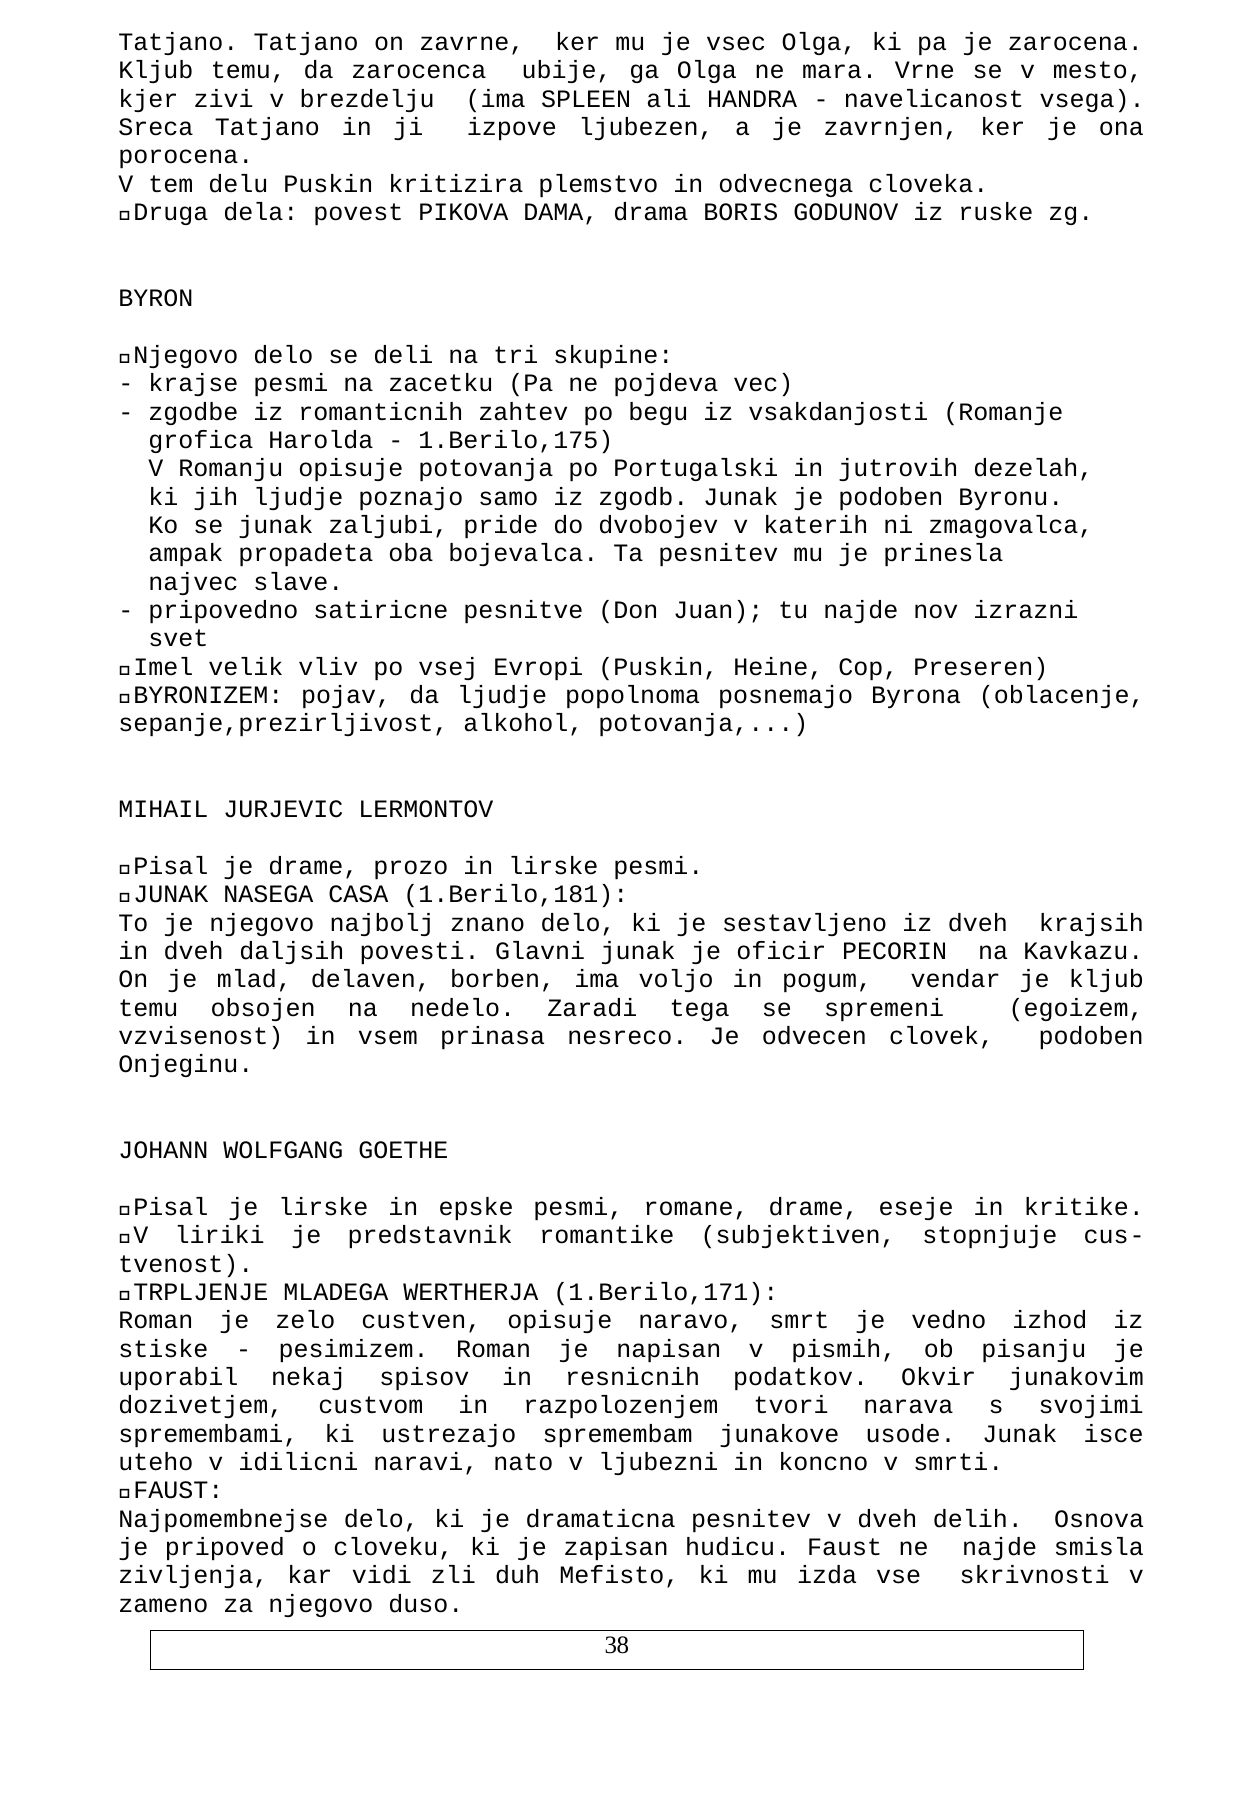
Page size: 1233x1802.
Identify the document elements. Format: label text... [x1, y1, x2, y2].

text Tatjano. Tatjano on zavrne, ker mu je vsec Olga, ki pa je zarocena. Kljub temu, da zarocenca ubije, ga Olga ne mara. Vrne se v mesto, kjer zivi v brezdelju (ima SPLEEN ali HANDRA ‑ navelicanost vsega). Sreca Tatjano in ji izpove ljubezen, a je zavrnjen, ker je ona porocena. [118, 29, 1144, 171]
text Imel velik vliv po vsej Evropi (Puskin, Heine, Cop, Preseren) [118, 654, 1144, 682]
text Druga dela: povest PIKOVA DAMA, drama BORIS GODUNOV iz ruske zg. [118, 199, 1144, 228]
text najvec slave. [118, 569, 1144, 597]
text Najpomembnejse delo, ki je dramaticna pesnitev v dveh delih. Osnova je pripoved o cloveku, ki je zapisan hudicu. Faust ne najde smisla zivljenja, kar vidi zli duh Mefisto, ki mu izda vse skrivnosti v zameno za njegovo duso. [118, 1506, 1144, 1619]
text JUNAK NASEGA CASA (1.Berilo,181): [118, 882, 1144, 910]
text ‑ zgodbe iz romanticnih zahtev po begu iz vsakdanjosti (Romanje [118, 399, 1144, 427]
text ‑ krajse pesmi na zacetku (Pa ne pojdeva vec) [118, 371, 1144, 399]
text svet [118, 626, 1144, 654]
text Pisal je drame, prozo in lirske pesmi. [118, 854, 1144, 882]
text Ko se junak zaljubi, pride do dvobojev v katerih ni zmagovalca, [118, 512, 1144, 541]
text grofica Harolda ‑ 1.Berilo,175) [118, 427, 1144, 456]
text Pisal je lirske in epske pesmi, romane, drame, eseje in kritike. V liriki je predstavnik romantike (subjektiven, stopnjuje cus­tvenost). [118, 1194, 1144, 1279]
text ampak propadeta oba bojevalca. Ta pesnitev mu je prinesla [118, 541, 1144, 569]
text MIHAIL JURJEVIC LERMONTOV [118, 797, 1144, 825]
text ‑ pripovedno satiricne pesnitve (Don Juan); tu najde nov izrazni [118, 597, 1144, 626]
text BYRONIZEM: pojav, da ljudje popolnoma posnemajo Byrona (obla­cenje, sepanje,prezirljivost, alkohol, potovanja,...) [118, 682, 1144, 739]
text To je njegovo najbolj znano delo, ki je sestavljeno iz dveh krajsih in dveh daljsih povesti. Glavni junak je oficir PECORIN na Kavkazu. On je mlad, delaven, borben, ima voljo in pogum, vendar je kljub temu obsojen na nedelo. Zaradi tega se spremeni (egoizem, vzvisenost) in vsem prinasa nesreco. Je odvecen clovek, podoben Onjeginu. [118, 910, 1144, 1080]
text BYRON [118, 285, 1144, 314]
text JOHANN WOLFGANG GOETHE [118, 1137, 1144, 1166]
text ki jih ljudje poznajo samo iz zgodb. Junak je podoben Byronu. [118, 484, 1144, 512]
text V Romanju opisuje potovanja po Portugalski in jutrovih dezelah, [118, 456, 1144, 484]
text V tem delu Puskin kritizira plemstvo in odvecnega cloveka. [118, 171, 1144, 199]
text Njegovo delo se deli na tri skupine: [118, 342, 1144, 371]
text TRPLJENJE MLADEGA WERTHERJA (1.Berilo,171): [118, 1279, 1144, 1308]
text FAUST: [118, 1478, 1144, 1506]
text Roman je zelo custven, opisuje naravo, smrt je vedno izhod iz stiske ‑ pesimizem. Roman je napisan v pismih, ob pisanju je uporabil nekaj spisov in resnicnih podatkov. Okvir junakovim dozivetjem, custvom in razpolozenjem tvori narava s svojimi spremembami, ki ustrezajo spremembam junakove usode. Junak isce uteho v idilicni naravi, nato v ljubezni in koncno v smrti. [118, 1308, 1144, 1478]
